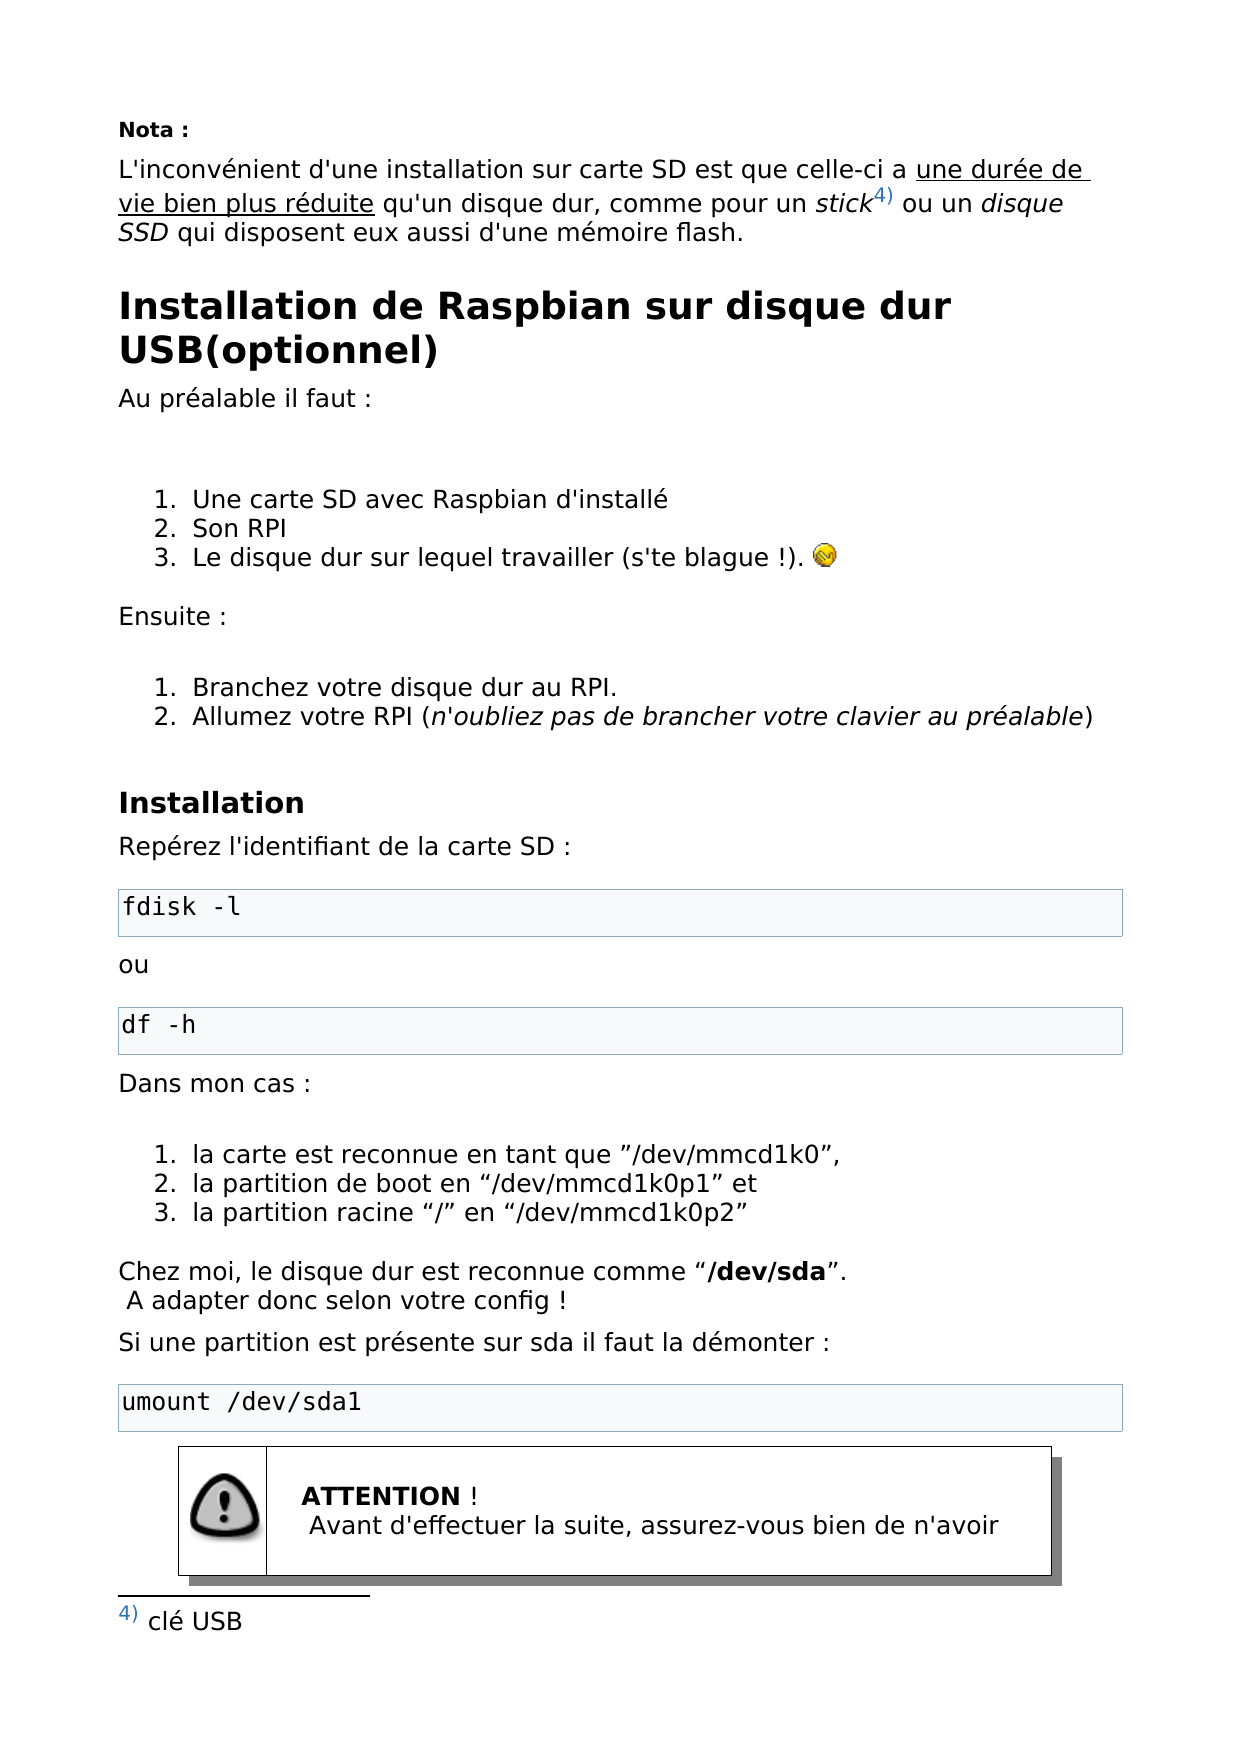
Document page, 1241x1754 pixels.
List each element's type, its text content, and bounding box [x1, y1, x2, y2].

text ou [118, 951, 1122, 980]
table_header df -h [119, 1008, 1122, 1054]
picture [813, 543, 837, 567]
text Dans mon cas : [118, 1069, 1122, 1098]
list la carte est reconnue en tant que ”/dev/mmcd1k0”, [177, 1140, 1122, 1169]
text Si une partition est présente sur sda il faut la démonter : [118, 1328, 1122, 1357]
list Allumez votre RPI (n'oubliez pas de brancher votre clavier au préalable) [177, 702, 1122, 732]
text Au préalable il faut : [118, 384, 1122, 443]
list la partition de boot en “/dev/mmcd1k0p1” et [177, 1169, 1122, 1198]
text Repérez l'identifiant de la carte SD : [118, 832, 1122, 862]
table_header umount /dev/sda1 [119, 1385, 1122, 1431]
subtitle Nota : [118, 118, 1122, 142]
text clé USB [118, 1602, 1122, 1636]
table_header ATTENTION ! Avant d'effectuer la suite, assurez-vous bien de n'avoir [267, 1447, 1051, 1575]
table_header [179, 1447, 266, 1575]
text Chez moi, le disque dur est reconnue comme “/dev/sda”. A adapter donc selon votre config ! [118, 1257, 1122, 1315]
list Son RPI [177, 514, 1122, 543]
list Branchez votre disque dur au RPI. [177, 673, 1122, 702]
list la partition racine “/” en “/dev/mmcd1k0p2” [177, 1198, 1122, 1228]
list Une carte SD avec Raspbian d'installé [177, 485, 1122, 514]
subtitle Installation [118, 786, 1122, 820]
text Ensuite : [118, 602, 1122, 631]
picture [190, 1470, 266, 1545]
subtitle Installation de Raspbian sur disque dur USB(optionnel) [118, 285, 1122, 372]
text L'inconvénient d'une installation sur carte SD est que celle-ci a une durée de vie bien plus réduite qu'un disque dur, comme pour un stick ou un disque SSD qui disposent eux aussi d'une mémoire flash. [118, 155, 1122, 247]
table_header fdisk -l [119, 890, 1122, 936]
list Le disque dur sur lequel travailler (s'te blague !). [177, 543, 1122, 573]
